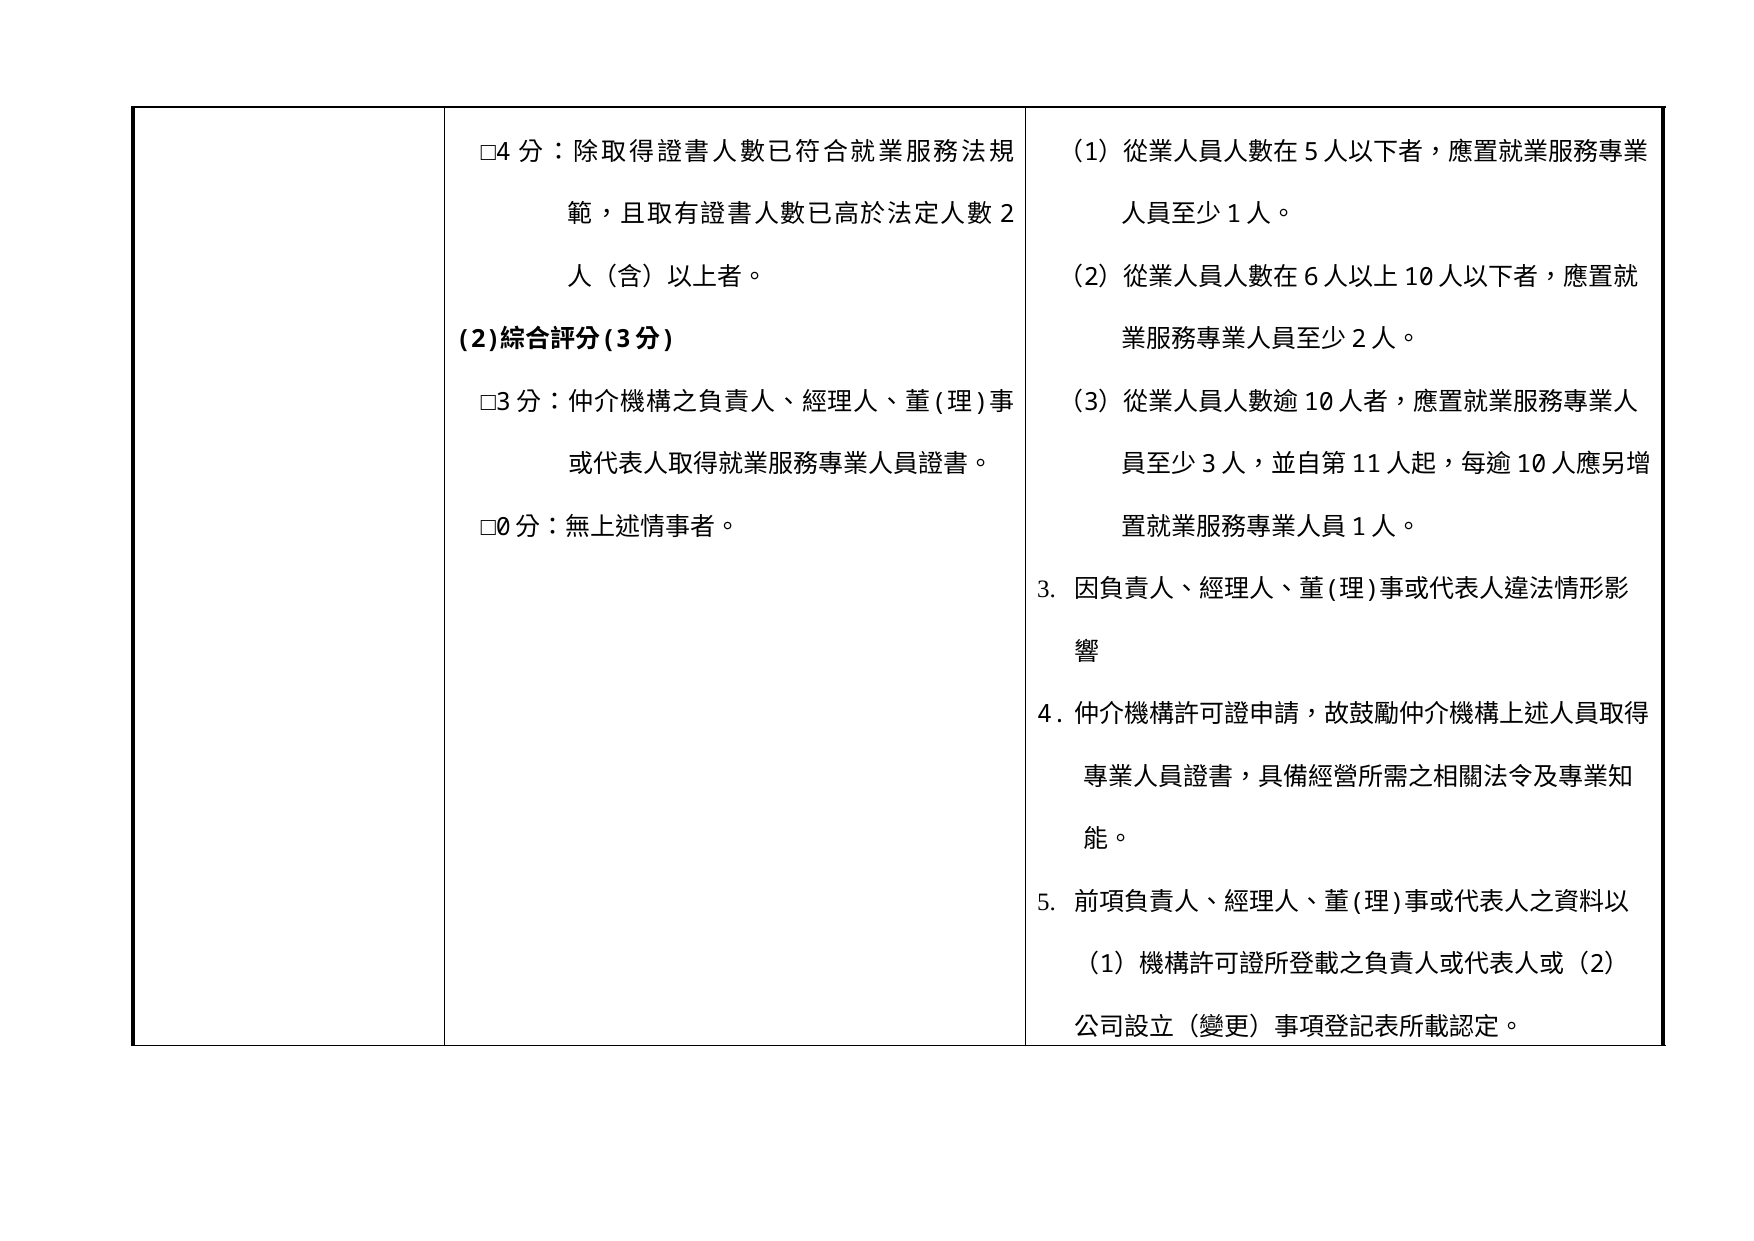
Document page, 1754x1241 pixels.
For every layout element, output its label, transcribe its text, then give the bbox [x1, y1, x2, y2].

table_cell （1）從業人員人數在5人以下者，應置就業服務專業人員至少1人。 （2）從業人員人數在6人以上10人以下者，應置就業服務專業人員至少2人。 （3）從業人員人數逾10人者，應置就業服務專業人員至少3人，並自第11人起，每逾10人應另增置就業服務專業人員1人。 因負責人、經理人、董(理)事或代表人違法情形影響 仲介機構許可證申請，故鼓勵仲介機構上述人員取得 專業人員證書，具備經營所需之相關法令及專業知 能。 前項負責人、經理人、董(理)事或代表人之資料以（1）機構許可證所登載之負責人或代表人或（2）公司設立（變更）事項登記表所載認定。 [1026, 108, 1661, 1045]
table_cell [135, 108, 444, 1045]
table_cell □4分：除取得證書人數已符合就業服務法規範，且取有證書人數已高於法定人數2人（含）以上者。 (2)綜合評分(3分) □3分：仲介機構之負責人、經理人、董(理)事或代表人取得就業服務專業人員證書。 □0分：無上述情事者。 [445, 108, 1025, 1045]
